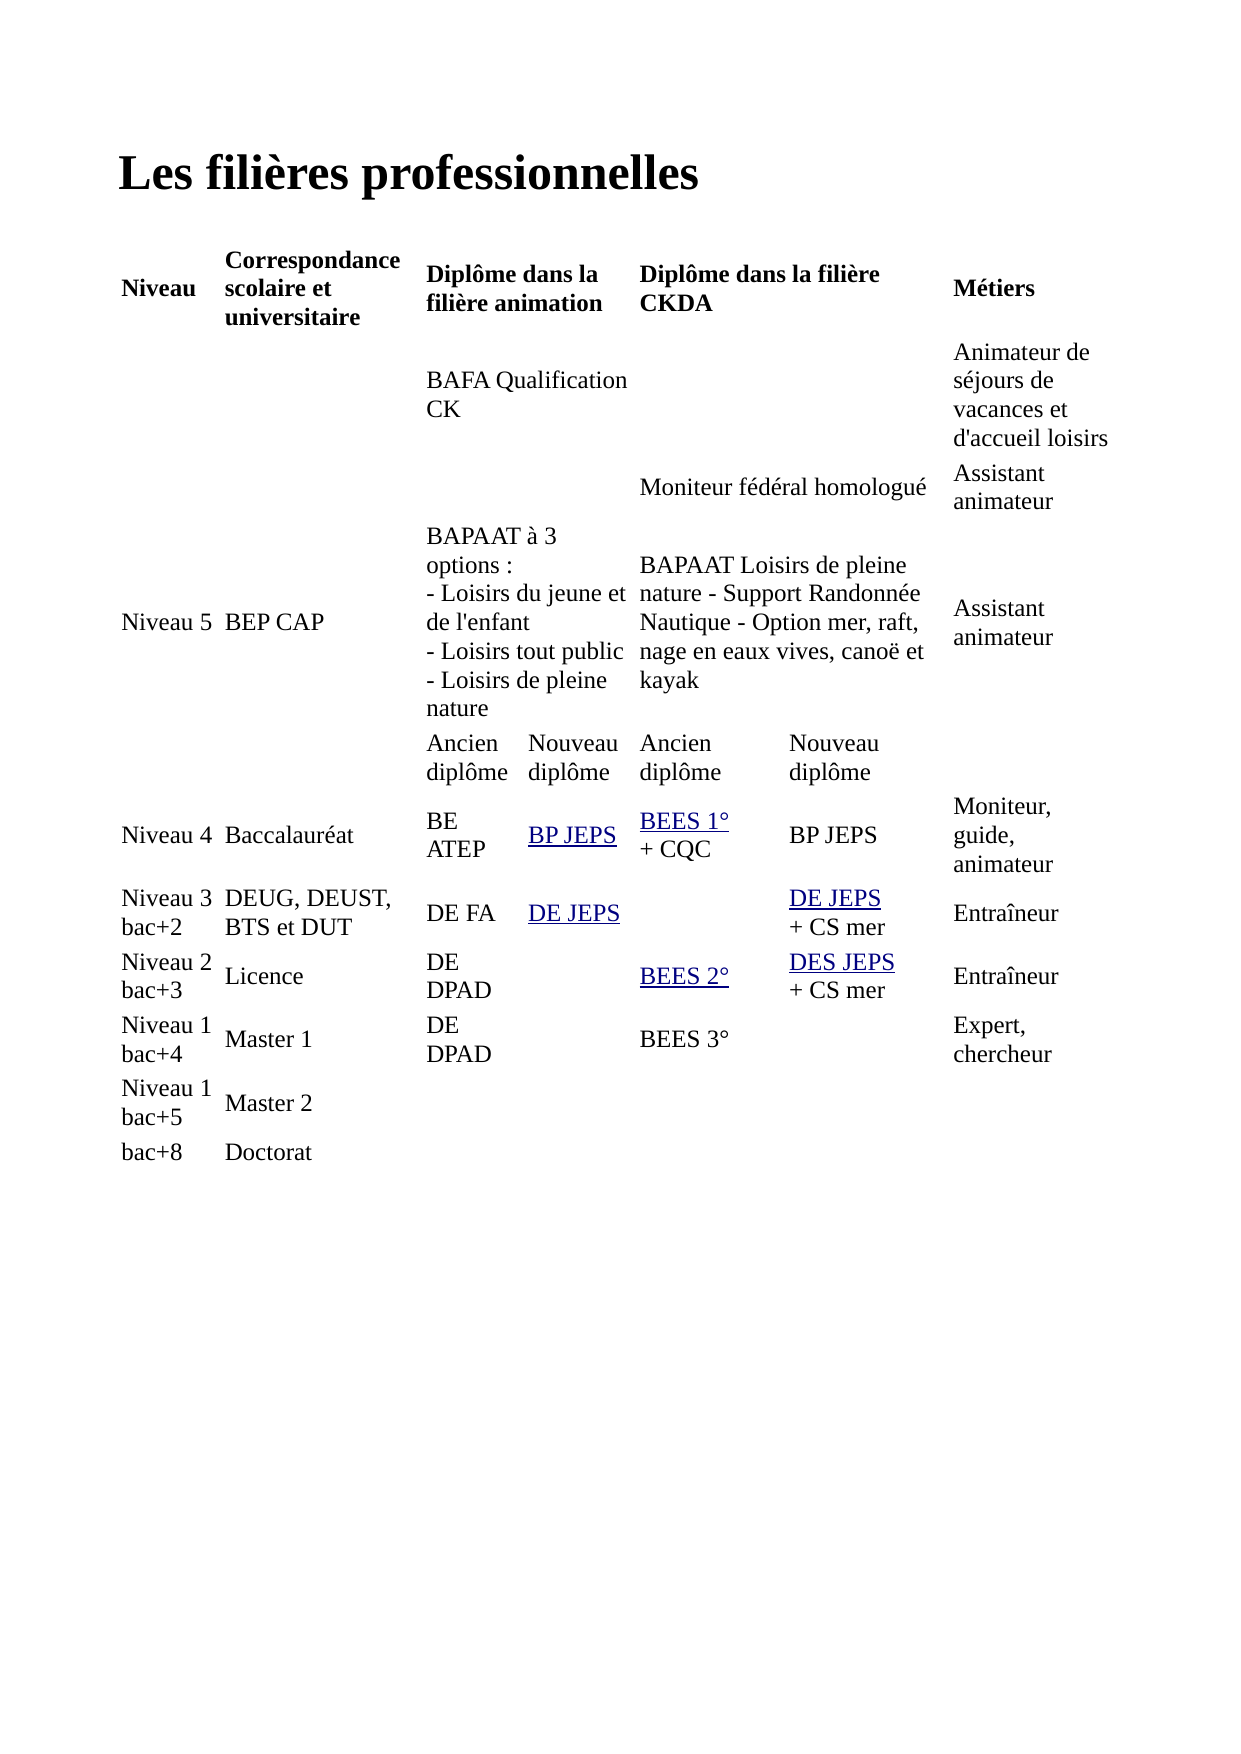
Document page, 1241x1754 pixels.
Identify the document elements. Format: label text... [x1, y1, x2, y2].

table_cell DES JEPS + CS mer [786, 944, 950, 1007]
table_header Niveau [118, 242, 222, 334]
table_cell Assistant animateur [950, 518, 1122, 725]
table_cell Niveau 3 bac+2 [118, 881, 222, 944]
table_cell DE DPAD [423, 1007, 525, 1071]
table_cell BEP CAP [222, 518, 423, 725]
table_cell Niveau 4 [118, 789, 222, 881]
table_cell Nouveau diplôme [525, 725, 636, 788]
table_cell [222, 334, 423, 455]
table_cell Entraîneur [950, 881, 1122, 944]
table_header Diplôme dans la filière CKDA [636, 242, 950, 334]
table_cell DE JEPS [525, 881, 636, 944]
table_cell [118, 334, 222, 455]
table_cell Licence [222, 944, 423, 1007]
table_cell [786, 1007, 950, 1071]
table_cell DE FA [423, 881, 525, 944]
table_cell Niveau 2 bac+3 [118, 944, 222, 1007]
table_cell [950, 725, 1122, 788]
table_cell Niveau 1 bac+4 [118, 1007, 222, 1071]
table_cell [525, 1007, 636, 1071]
table_cell [786, 1071, 950, 1134]
table_cell Expert, chercheur [950, 1007, 1122, 1071]
subtitle Les filières professionnelles [118, 143, 1122, 201]
table_cell BAPAAT à 3 options : - Loisirs du jeune et de l'enfant - Loisirs tout public - Loisirs de pleine nature [423, 518, 636, 725]
table_cell [423, 455, 636, 518]
table_cell Baccalauréat [222, 789, 423, 881]
table_cell Doctorat [222, 1134, 423, 1168]
table_header Correspondance scolaire et universitaire [222, 242, 423, 334]
table_cell DE DPAD [423, 944, 525, 1007]
table_cell Niveau 5 [118, 518, 222, 725]
table_cell Ancien diplôme [636, 725, 786, 788]
table_cell BE ATEP [423, 789, 525, 881]
table_cell [636, 334, 950, 455]
table_cell DEUG, DEUST, BTS et DUT [222, 881, 423, 944]
table_cell DE JEPS + CS mer [786, 881, 950, 944]
table_cell Master 2 [222, 1071, 423, 1134]
table_cell BP JEPS [525, 789, 636, 881]
table_cell [636, 1071, 786, 1134]
table_cell BEES 1° + CQC [636, 789, 786, 881]
table_cell Moniteur fédéral homologué [636, 455, 950, 518]
table_cell Moniteur, guide, animateur [950, 789, 1122, 881]
table_cell [423, 1134, 1122, 1168]
table_cell [525, 944, 636, 1007]
table_cell [222, 455, 423, 518]
table_cell [118, 455, 222, 518]
table_header Métiers [950, 242, 1122, 334]
table_cell [118, 725, 222, 788]
table_cell bac+8 [118, 1134, 222, 1168]
table_cell [950, 1071, 1122, 1134]
table_cell BEES 3° [636, 1007, 786, 1071]
table_cell Entraîneur [950, 944, 1122, 1007]
table_cell BAFA Qualification CK [423, 334, 636, 455]
table_cell Assistant animateur [950, 455, 1122, 518]
table_cell BEES 2° [636, 944, 786, 1007]
table_cell Master 1 [222, 1007, 423, 1071]
table_cell Niveau 1 bac+5 [118, 1071, 222, 1134]
table_cell [525, 1071, 636, 1134]
table_cell Animateur de séjours de vacances et d'accueil loisirs [950, 334, 1122, 455]
table_cell Nouveau diplôme [786, 725, 950, 788]
table_cell BAPAAT Loisirs de pleine nature - Support Randonnée Nautique - Option mer, raft, nage en eaux vives, canoë et kayak [636, 518, 950, 725]
table_cell [222, 725, 423, 788]
table_cell BP JEPS [786, 789, 950, 881]
table_header Diplôme dans la filière animation [423, 242, 636, 334]
table_cell Ancien diplôme [423, 725, 525, 788]
table_cell [423, 1071, 525, 1134]
table_cell [636, 881, 786, 944]
